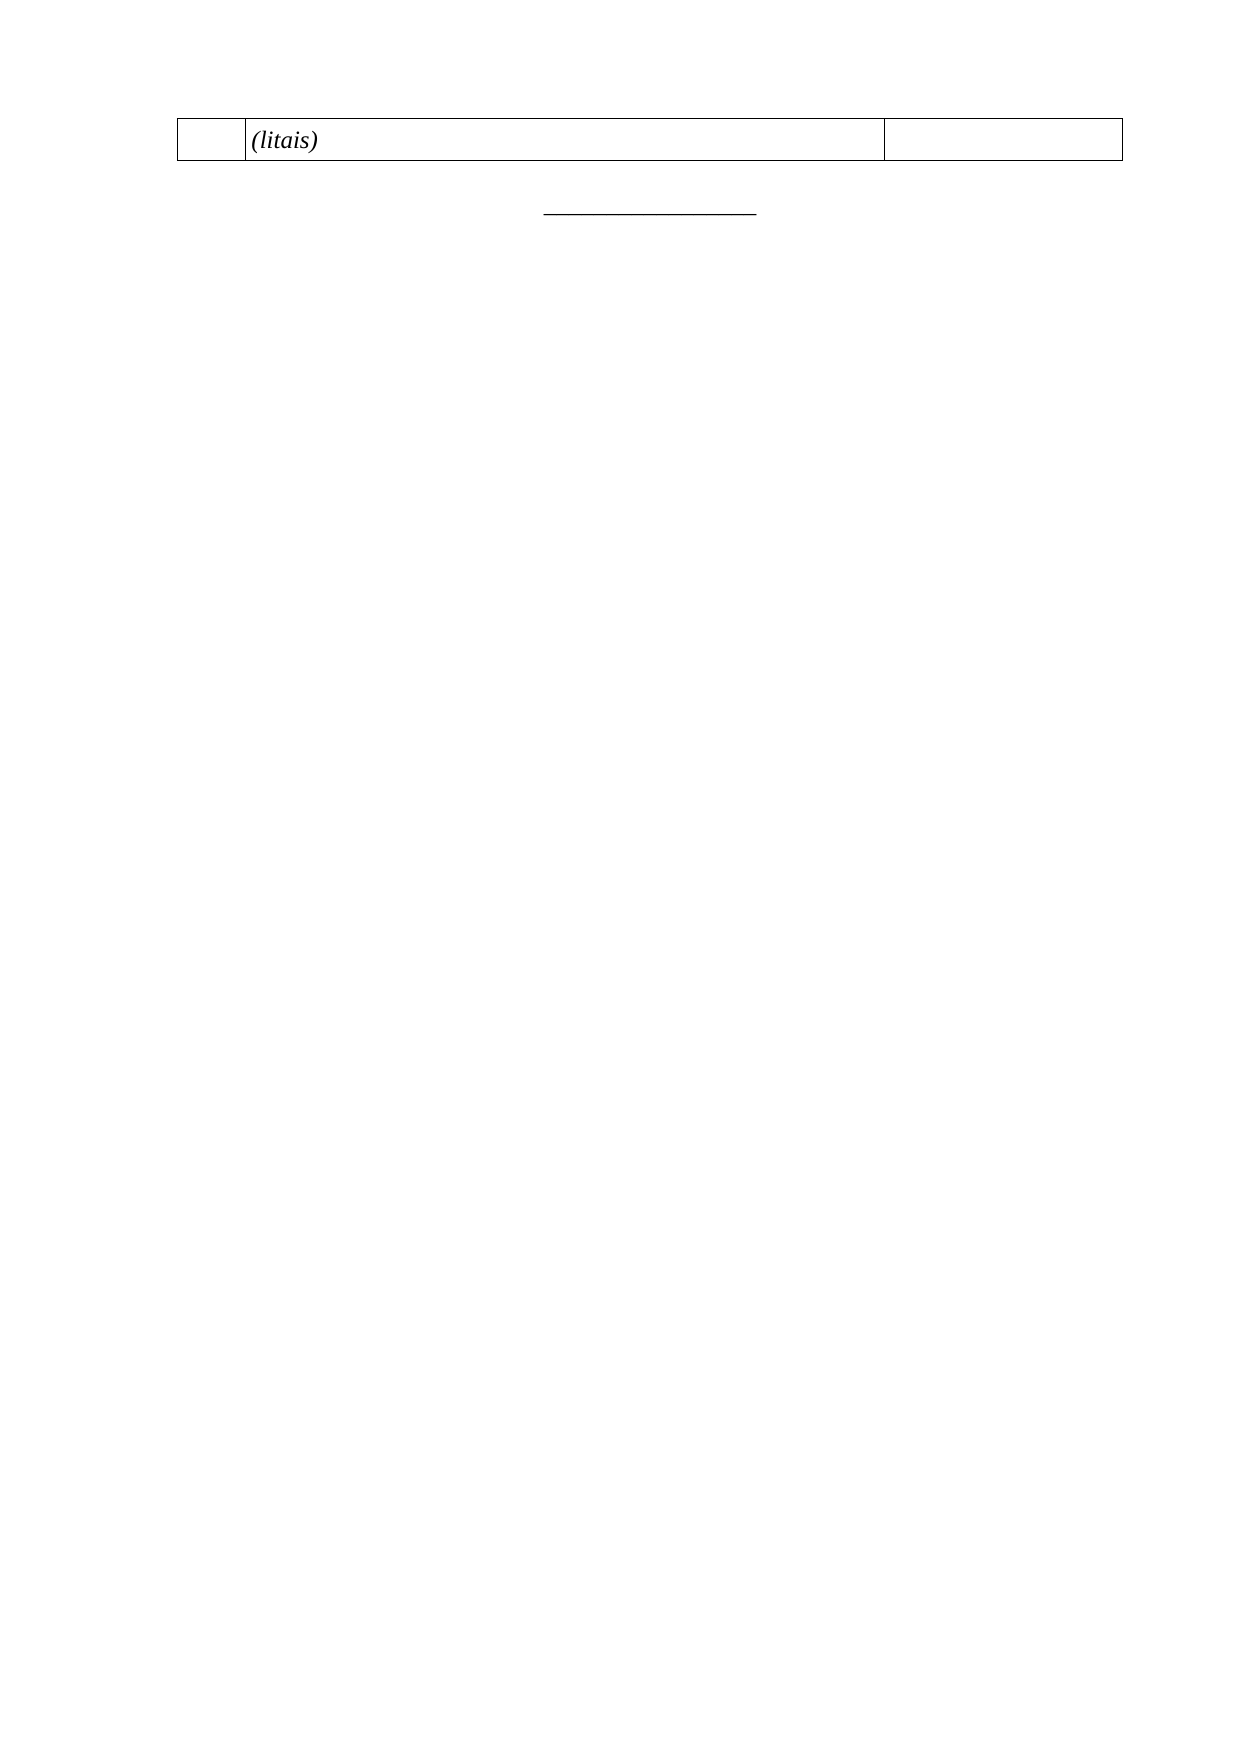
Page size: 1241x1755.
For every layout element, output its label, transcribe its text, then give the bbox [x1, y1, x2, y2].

table_cell (litais) [246, 119, 884, 160]
table_cell [885, 119, 1122, 160]
text _________________ [177, 189, 1122, 218]
table_cell [178, 119, 245, 160]
